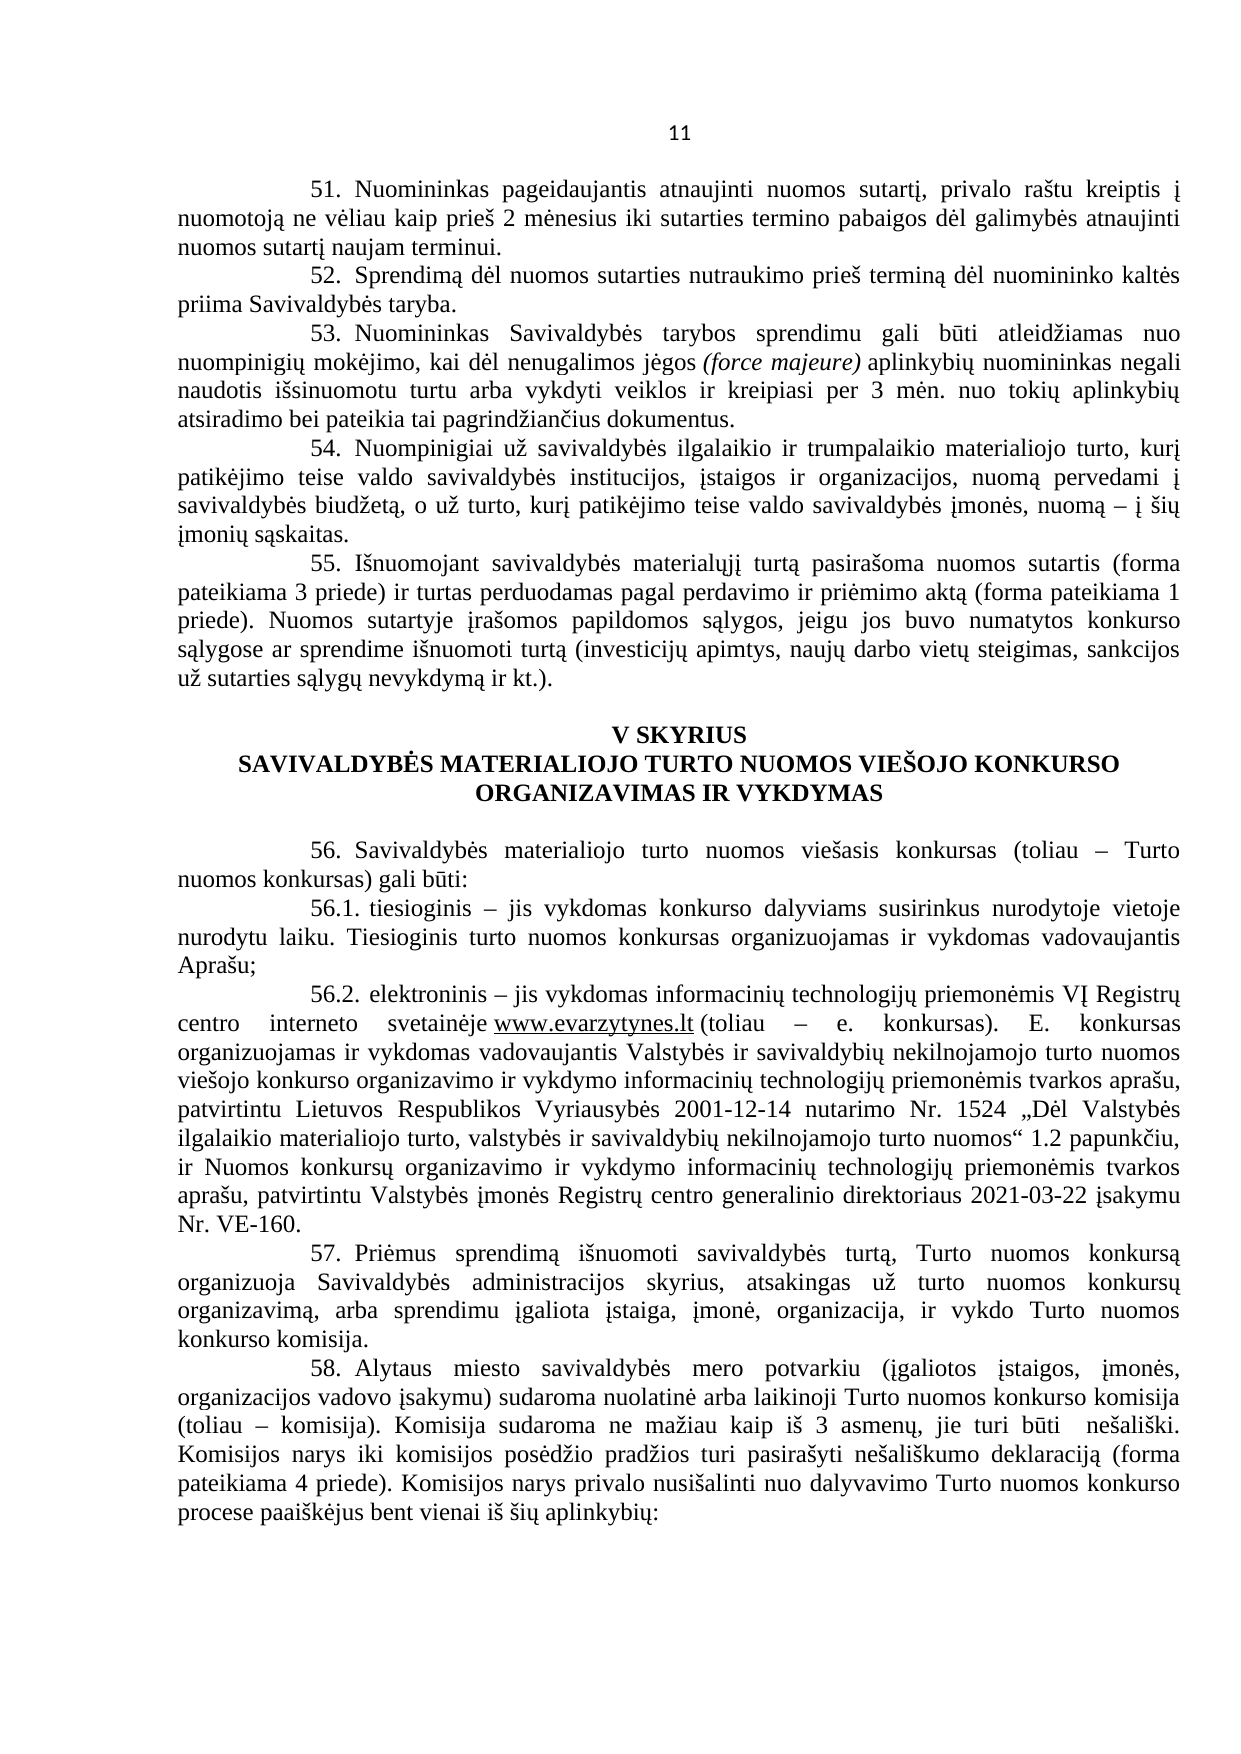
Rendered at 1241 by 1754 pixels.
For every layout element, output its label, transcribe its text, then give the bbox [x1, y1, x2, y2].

text SAVIVALDYBĖS MATERIALIOJO TURTO NUOMOS VIEŠOJO KONKURSO ORGANIZAVIMAS IR VYKDYMAS [177, 749, 1181, 807]
text 55. Išnuomojant savivaldybės materialųjį turtą pasirašoma nuomos sutartis (forma pateikiama 3 priede) ir turtas perduodamas pagal perdavimo ir priėmimo aktą (forma pateikiama 1 priede). Nuomos sutartyje įrašomos papildomos sąlygos, jeigu jos buvo numatytos konkurso sąlygose ar sprendime išnuomoti turtą (investicijų apimtys, naujų darbo vietų steigimas, sankcijos už sutarties sąlygų nevykdymą ir kt.). [177, 548, 1181, 692]
text 54. Nuompinigiai už savivaldybės ilgalaikio ir trumpalaikio materialiojo turto, kurį patikėjimo teise valdo savivaldybės institucijos, įstaigos ir organizacijos, nuomą pervedami į savivaldybės biudžetą, o už turto, kurį patikėjimo teise valdo savivaldybės įmonės, nuomą – į šių įmonių sąskaitas. [177, 433, 1181, 548]
text 58. Alytaus miesto savivaldybės mero potvarkiu (įgaliotos įstaigos, įmonės, organizacijos vadovo įsakymu) sudaroma nuolatinė arba laikinoji Turto nuomos konkurso komisija (toliau – komisija). Komisija sudaroma ne mažiau kaip iš 3 asmenų, jie turi būti nešališki. Komisijos narys iki komisijos posėdžio pradžios turi pasirašyti nešališkumo deklaraciją (forma pateikiama 4 priede). Komisijos narys privalo nusišalinti nuo dalyvavimo Turto nuomos konkurso procese paaiškėjus bent vienai iš šių aplinkybių: [177, 1353, 1181, 1525]
text 56.1. tiesioginis – jis vykdomas konkurso dalyviams susirinkus nurodytoje vietoje nurodytu laiku. Tiesioginis turto nuomos konkursas organizuojamas ir vykdomas vadovaujantis Aprašu; [177, 893, 1181, 979]
text 52. Sprendimą dėl nuomos sutarties nutraukimo prieš terminą dėl nuomininko kaltės priima Savivaldybės taryba. [177, 260, 1181, 318]
text 51. Nuomininkas pageidaujantis atnaujinti nuomos sutartį, privalo raštu kreiptis į nuomotoją ne vėliau kaip prieš 2 mėnesius iki sutarties termino pabaigos dėl galimybės atnaujinti nuomos sutartį naujam terminui. [177, 174, 1181, 260]
text 56.2. elektroninis – jis vykdomas informacinių technologijų priemonėmis VĮ Registrų centro interneto svetainėje www.evarzytynes.lt (toliau – e. konkursas). E. konkursas organizuojamas ir vykdomas vadovaujantis Valstybės ir savivaldybių nekilnojamojo turto nuomos viešojo konkurso organizavimo ir vykdymo informacinių technologijų priemonėmis tvarkos aprašu, patvirtintu Lietuvos Respublikos Vyriausybės 2001-12-14 nutarimo Nr. 1524 „Dėl Valstybės ilgalaikio materialiojo turto, valstybės ir savivaldybių nekilnojamojo turto nuomos“ 1.2 papunkčiu, ir Nuomos konkursų organizavimo ir vykdymo informacinių technologijų priemonėmis tvarkos aprašu, patvirtintu Valstybės įmonės Registrų centro generalinio direktoriaus 2021-03-22 įsakymu Nr. VE-160. [177, 979, 1181, 1238]
text 56. Savivaldybės materialiojo turto nuomos viešasis konkursas (toliau – Turto nuomos konkursas) gali būti: [177, 835, 1181, 893]
text V SKYRIUS [177, 720, 1181, 749]
text 57. Priėmus sprendimą išnuomoti savivaldybės turtą, Turto nuomos konkursą organizuoja Savivaldybės administracijos skyrius, atsakingas už turto nuomos konkursų organizavimą, arba sprendimu įgaliota įstaiga, įmonė, organizacija, ir vykdo Turto nuomos konkurso komisija. [177, 1238, 1181, 1353]
text 53. Nuomininkas Savivaldybės tarybos sprendimu gali būti atleidžiamas nuo nuompinigių mokėjimo, kai dėl nenugalimos jėgos (force majeure) aplinkybių nuomininkas negali naudotis išsinuomotu turtu arba vykdyti veiklos ir kreipiasi per 3 mėn. nuo tokių aplinkybių atsiradimo bei pateikia tai pagrindžiančius dokumentus. [177, 318, 1181, 433]
